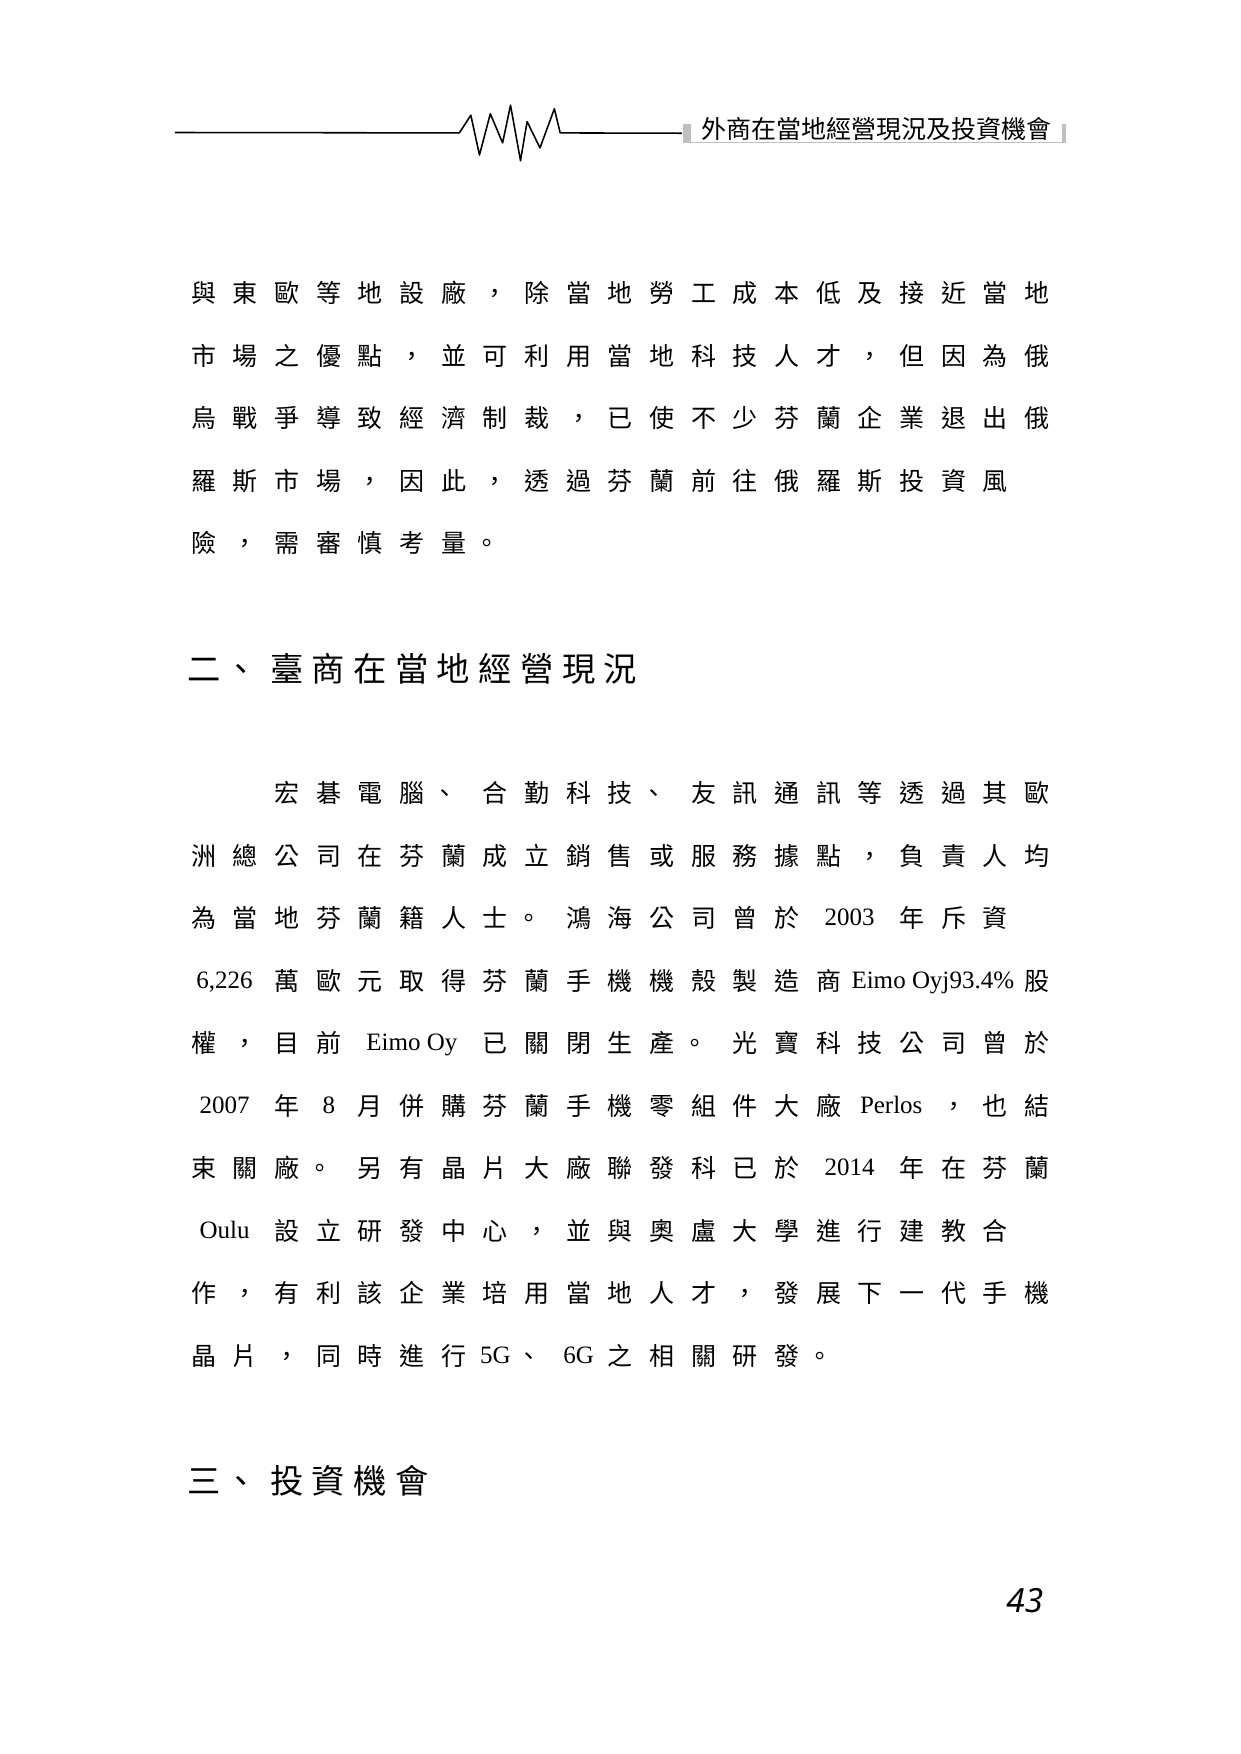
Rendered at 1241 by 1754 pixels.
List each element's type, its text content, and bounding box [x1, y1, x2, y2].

text 三、投資機會 [183, 1438, 1058, 1500]
text 與東歐等地設廠，除當地勞工成本低及接近當地市場之優點，並可利用當地科技人才，但因為俄烏戰爭導致經濟制裁，已使不少芬蘭企業退出俄羅斯市場，因此，透過芬蘭前往俄羅斯投資風險，需審慎考量。 [183, 250, 1058, 563]
text 宏碁電腦、合勤科技、友訊通訊等透過其歐洲總公司在芬蘭成立銷售或服務據點，負責人均為當地芬蘭籍人士。鴻海公司曾於2003年斥資6,226萬歐元取得芬蘭手機機殼製造商Eimo Oyj93.4%股權，目前Eimo Oy已關閉生產。光寶科技公司曾於2007年8月併購芬蘭手機零組件大廠Perlos，也結束關廠。另有晶片大廠聯發科已於2014年在芬蘭Oulu設立研發中心，並與奧盧大學進行建教合作，有利該企業培用當地人才，發展下一代手機晶片，同時進行5G、6G之相關研發。 [183, 750, 1058, 1375]
text 二、臺商在當地經營現況 [183, 625, 1058, 688]
